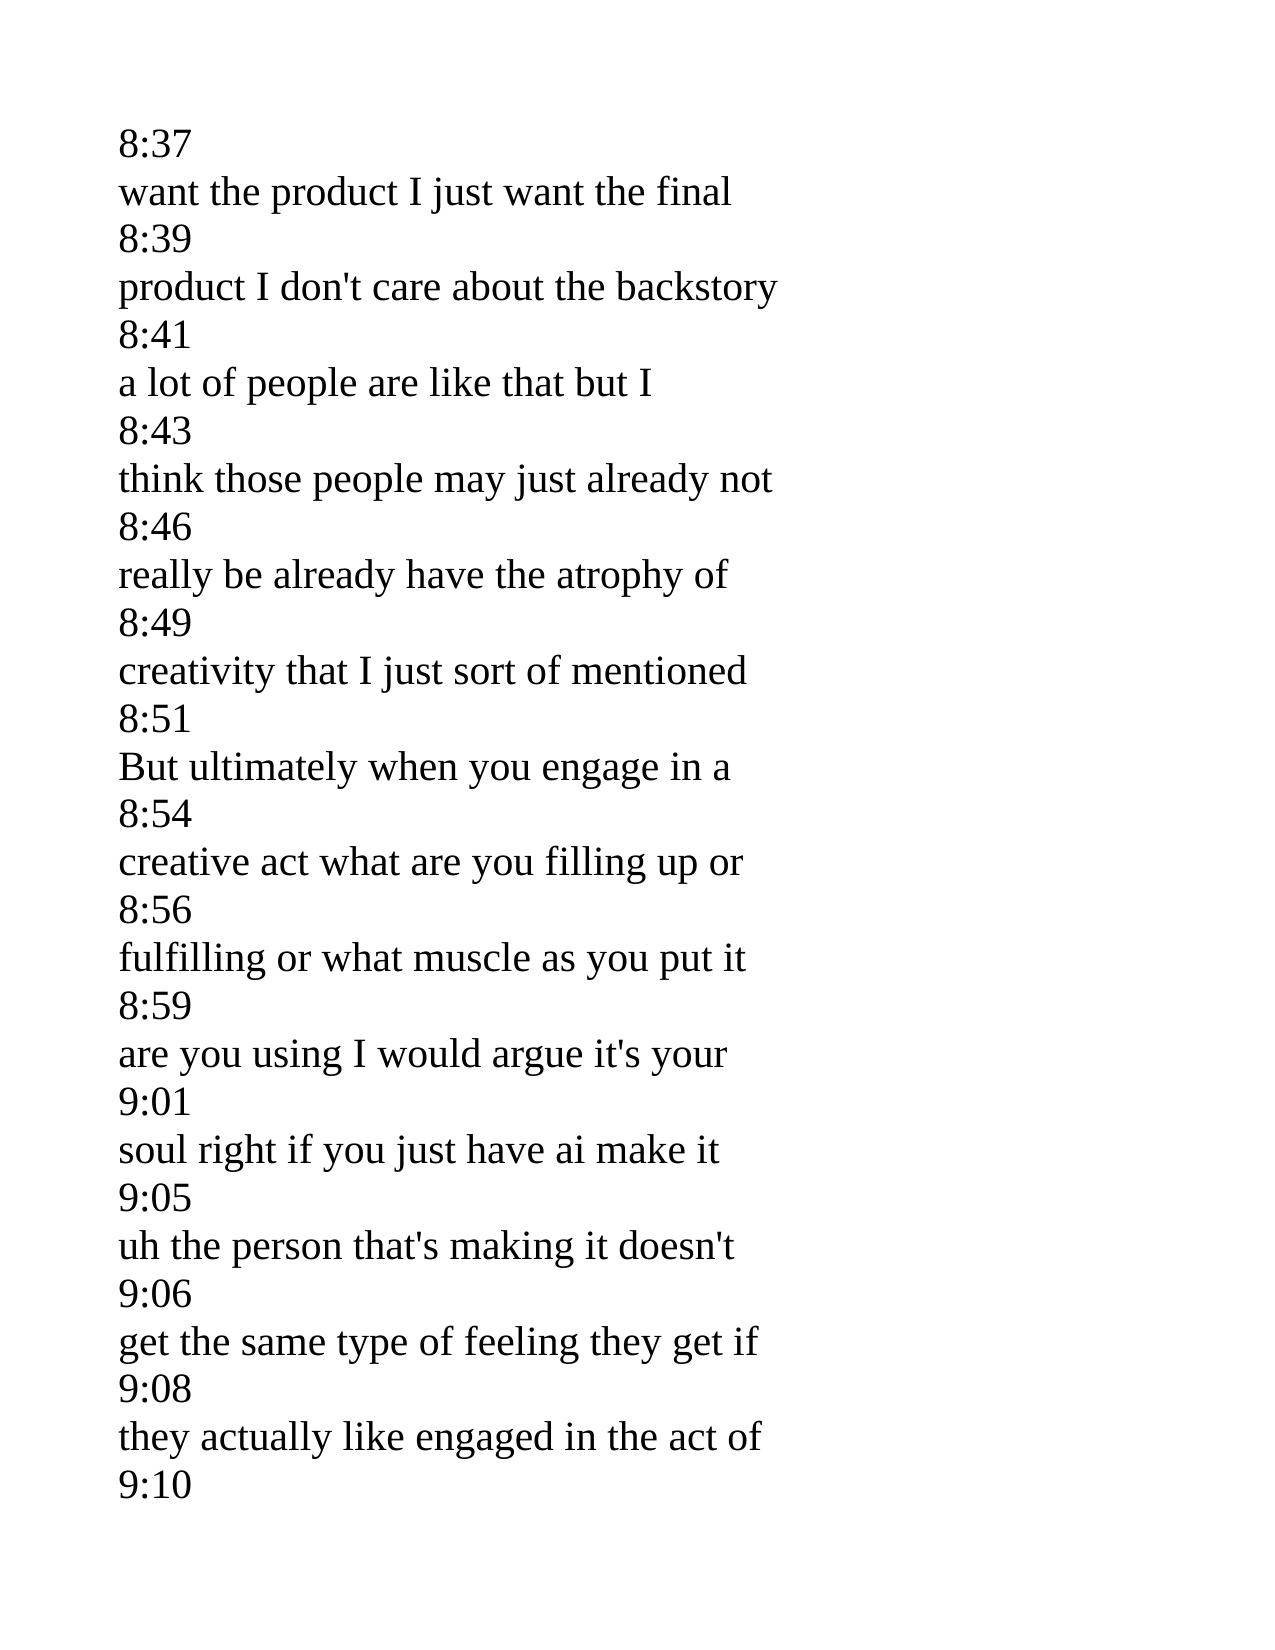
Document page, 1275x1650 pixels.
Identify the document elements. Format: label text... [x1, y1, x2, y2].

text 8:41 [118, 310, 1157, 358]
text they actually like engaged in the act of [118, 1412, 1157, 1460]
text get the same type of feeling they get if [118, 1316, 1157, 1364]
text 9:01 [118, 1076, 1157, 1124]
text 8:46 [118, 501, 1157, 549]
text 9:08 [118, 1364, 1157, 1412]
text 8:43 [118, 406, 1157, 453]
text But ultimately when you engage in a [118, 741, 1157, 789]
text 8:37 [118, 118, 1157, 166]
text creative act what are you filling up or [118, 837, 1157, 885]
text soul right if you just have ai make it [118, 1124, 1157, 1172]
text want the product I just want the final [118, 166, 1157, 214]
text 9:06 [118, 1268, 1157, 1316]
text really be already have the atrophy of [118, 549, 1157, 597]
text 9:10 [118, 1460, 1157, 1508]
text 8:39 [118, 214, 1157, 262]
text product I don't care about the backstory [118, 262, 1157, 310]
text 8:49 [118, 597, 1157, 645]
text 9:05 [118, 1172, 1157, 1220]
text 8:54 [118, 789, 1157, 837]
text 8:59 [118, 981, 1157, 1028]
text are you using I would argue it's your [118, 1028, 1157, 1076]
text fulfilling or what muscle as you put it [118, 933, 1157, 981]
text creativity that I just sort of mentioned [118, 645, 1157, 693]
text 8:51 [118, 693, 1157, 741]
text a lot of people are like that but I [118, 358, 1157, 406]
text think those people may just already not [118, 453, 1157, 501]
text 8:56 [118, 885, 1157, 933]
text uh the person that's making it doesn't [118, 1220, 1157, 1268]
